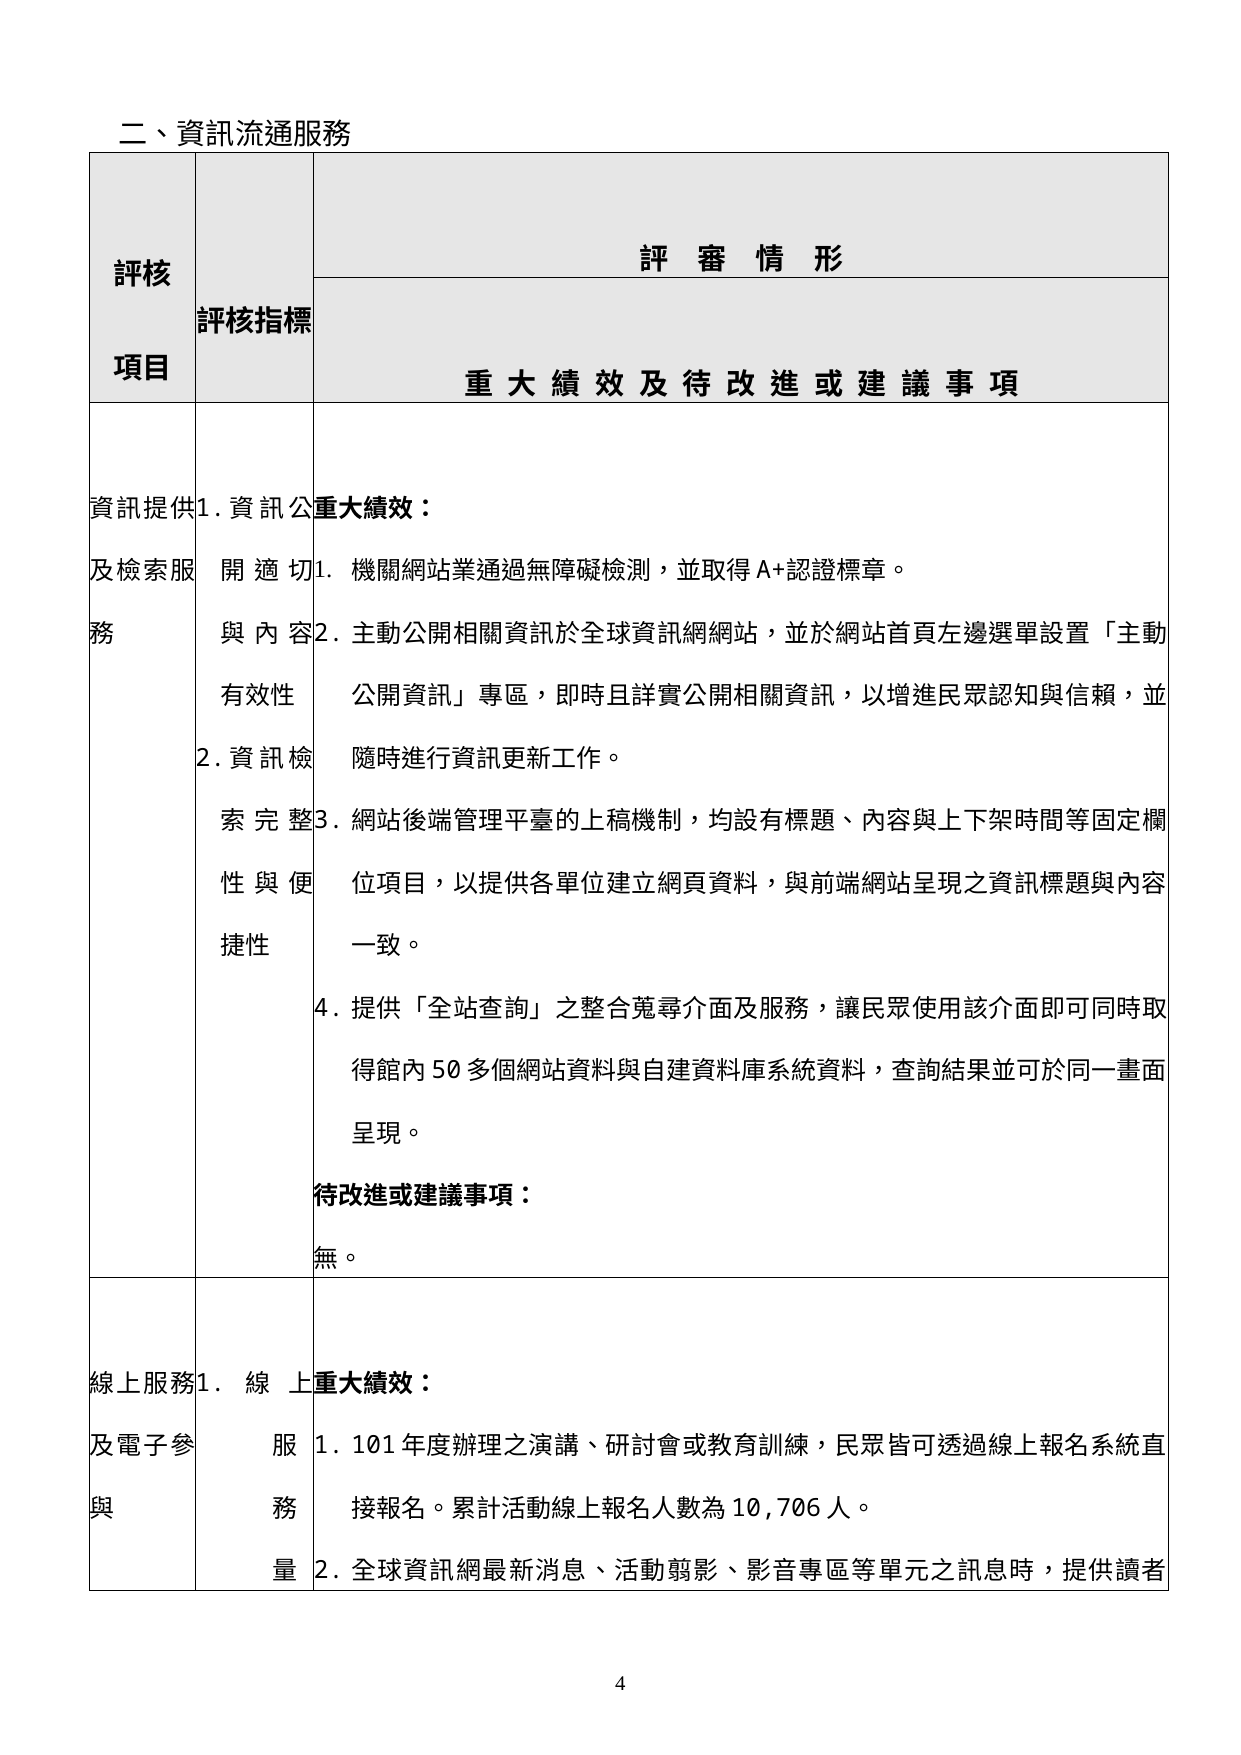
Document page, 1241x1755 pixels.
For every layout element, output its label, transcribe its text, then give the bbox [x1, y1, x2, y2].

table_header 評核 項目 [90, 153, 195, 402]
table_cell 資訊提供及檢索服務 [90, 403, 195, 1277]
table_header 評 審 情 形 [314, 153, 1168, 277]
text 二、資訊流通服務 [118, 90, 1122, 152]
table_cell 重大績效： 機關網站業通過無障礙檢測，並取得A+認證標章。 主動公開相關資訊於全球資訊網網站，並於網站首頁左邊選單設置「主動公開資訊」專區，即時且詳實公開相關資訊，以增進民眾認知與信賴，並隨時進行資訊更新工作。 網站後端管理平臺的上稿機制，均設有標題、內容與上下架時間等固定欄位項目，以提供各單位建立網頁資料，與前端網站呈現之資訊標題與內容一致。 提供「全站查詢」之整合蒐尋介面及服務，讓民眾使用該介面即可同時取得館內50多個網站資料與自建資料庫系統資料，查詢結果並可於同一畫面呈現。 待改進或建議事項： 無。 [314, 403, 1168, 1277]
table_cell 重大績效： 101年度辦理之演講、研討會或教育訓練，民眾皆可透過線上報名系統直接報名。累計活動線上報名人數為10,706人。 全球資訊網最新消息、活動翦影、影音專區等單元之訊息時，提供讀者 [314, 1278, 1168, 1590]
table_cell 線上服務量能擴展性 電子參與多樣性 [196, 1278, 313, 1590]
table_cell 重 大 績 效 及 待 改 進 或 建 議 事 項 [314, 278, 1168, 402]
table_cell 線上服務及電子參與 [90, 1278, 195, 1590]
table_cell 1.資訊公開適切與內容有效性 2.資訊檢索完整性與便捷性 [196, 403, 313, 1277]
table_header 評核指標 [196, 153, 313, 402]
